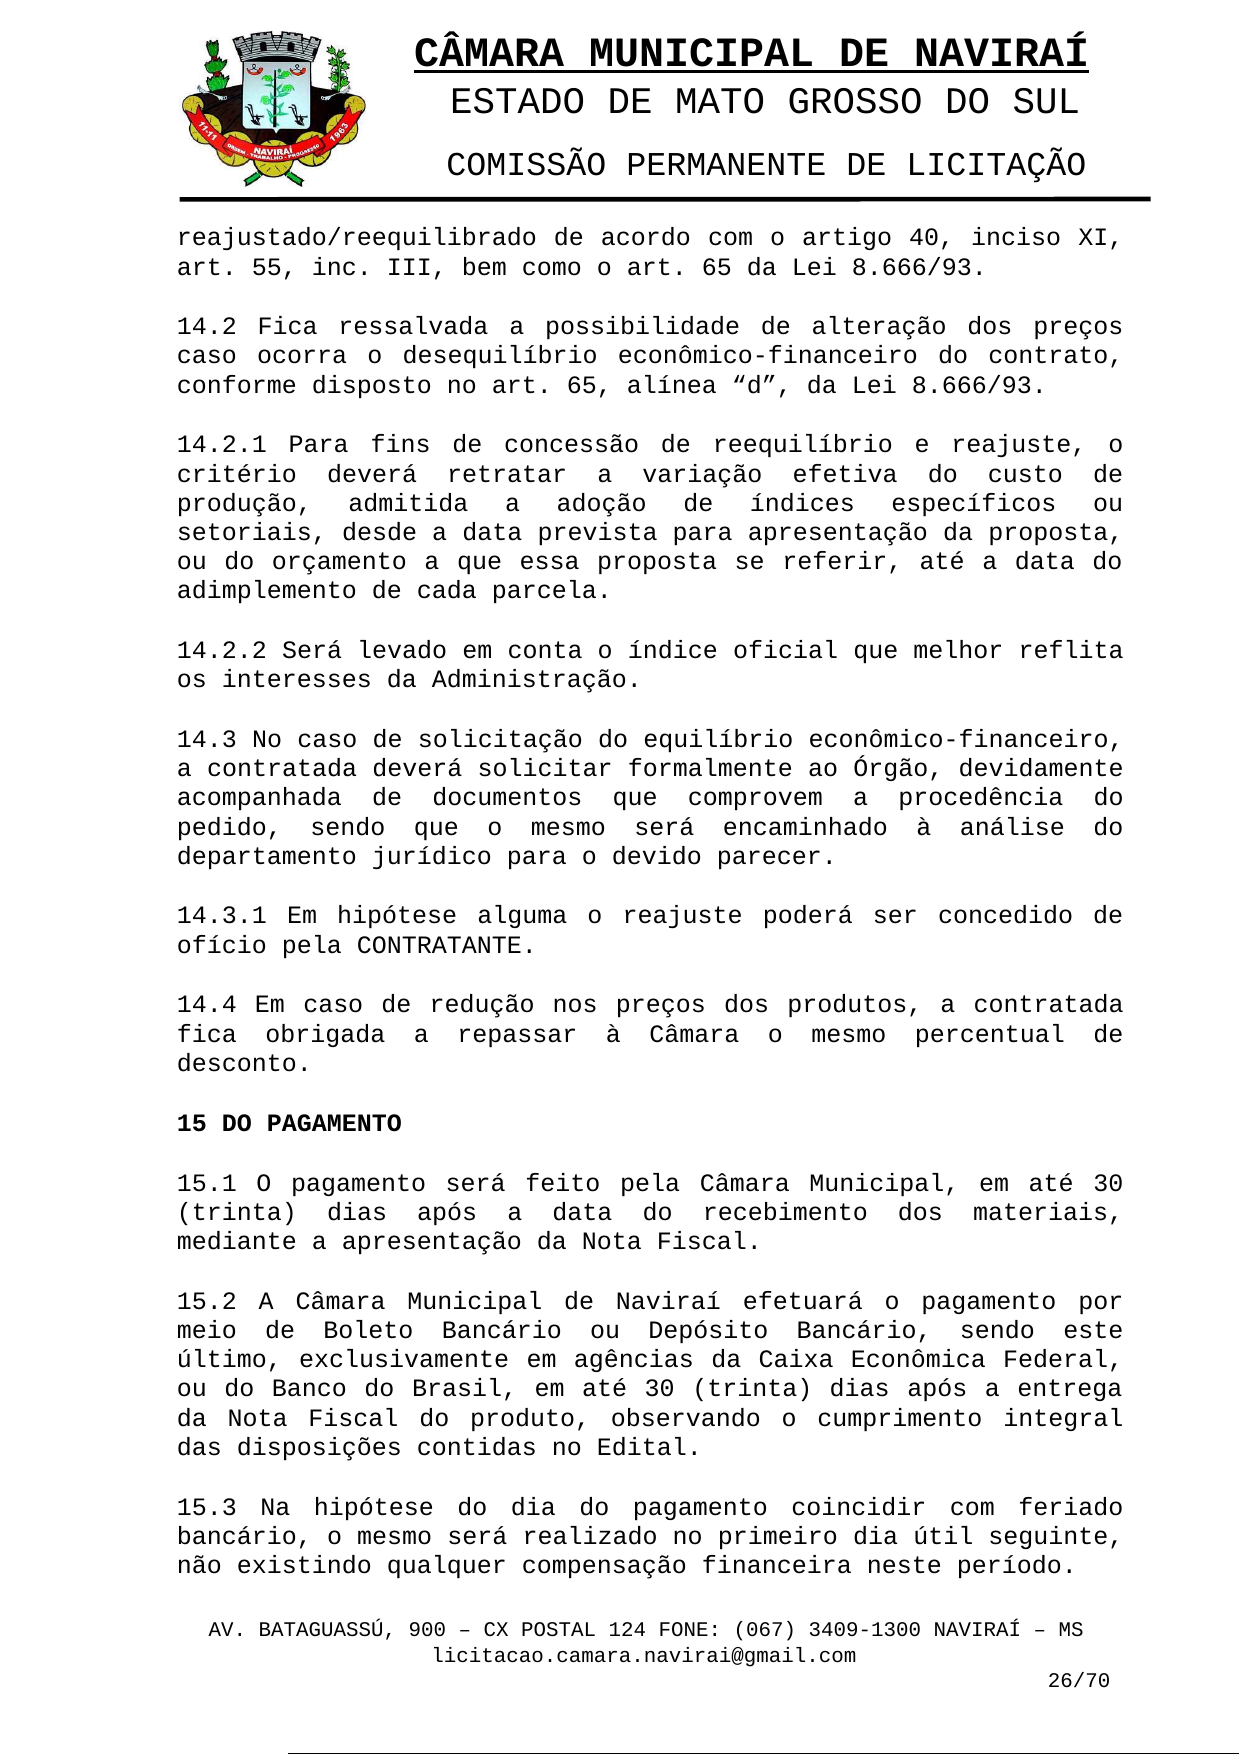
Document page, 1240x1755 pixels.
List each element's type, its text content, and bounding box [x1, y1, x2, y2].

subtitle 15 DO PAGAMENTO [177, 1110, 1124, 1138]
text 14.3 No caso de solicitação do equilíbrio econômico-financeiro, a contratada deverá solicitar formalmente ao Órgão, devidamente acompanhada de documentos que comprovem a procedência do pedido, sendo que o mesmo será encaminhado à análise do departamento jurídico para o devido parecer. [177, 727, 1124, 872]
text 14.2.1 Para fins de concessão de reequilíbrio e reajuste, o critério deverá retratar a variação efetiva do custo de produção, admitida a adoção de índices específicos ou setoriais, desde a data prevista para apresentação da proposta, ou do orçamento a que essa proposta se referir, até a data do adimplemento de cada parcela. [177, 432, 1124, 606]
text reajustado/reequilibrado de acordo com o artigo 40, inciso XI, art. 55, inc. III, bem como o art. 65 da Lei 8.666/93. [177, 225, 1124, 282]
text 15.3 Na hipótese do dia do pagamento coincidir com feriado bancário, o mesmo será realizado no primeiro dia útil seguinte, não existindo qualquer compensação financeira neste período. [177, 1494, 1124, 1581]
text 14.3.1 Em hipótese alguma o reajuste poderá ser concedido de ofício pela CONTRATANTE. [177, 903, 1124, 961]
text 14.2.2 Será levado em conta o índice oficial que melhor reflita os interesses da Administração. [177, 638, 1124, 695]
text 14.2 Fica ressalvada a possibilidade de alteração dos preços caso ocorra o desequilíbrio econômico-financeiro do contrato, conforme disposto no art. 65, alínea “d”, da Lei 8.666/93. [177, 314, 1124, 401]
text 14.4 Em caso de redução nos preços dos produtos, a contratada fica obrigada a repassar à Câmara o mesmo percentual de desconto. [177, 992, 1124, 1079]
text 15.1 O pagamento será feito pela Câmara Municipal, em até 30 (trinta) dias após a data do recebimento dos materiais, mediante a apresentação da Nota Fiscal. [177, 1170, 1124, 1257]
text 15.2 A Câmara Municipal de Naviraí efetuará o pagamento por meio de Boleto Bancário ou Depósito Bancário, sendo este último, exclusivamente em agências da Caixa Econômica Federal, ou do Banco do Brasil, em até 30 (trinta) dias após a entrega da Nota Fiscal do produto, observando o cumprimento integral das disposições contidas no Edital. [177, 1288, 1124, 1463]
